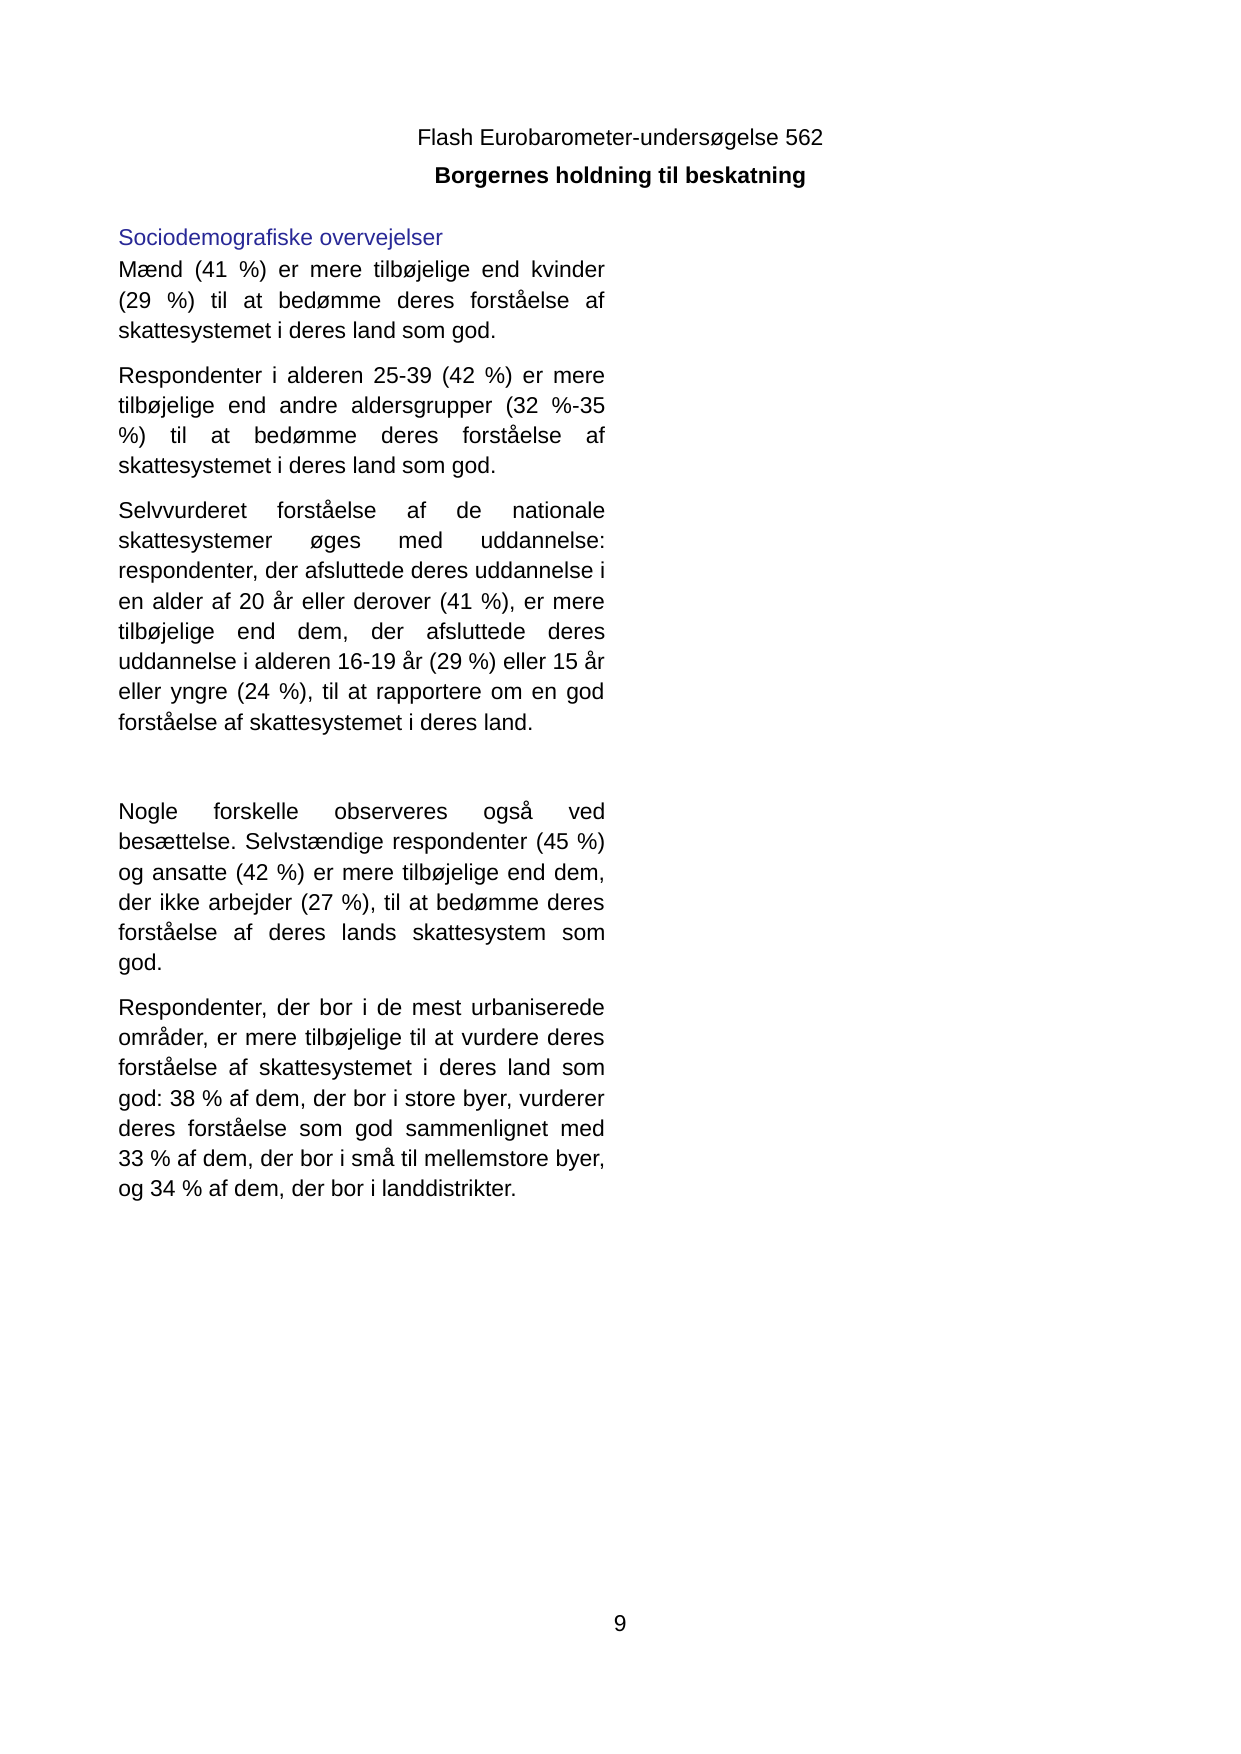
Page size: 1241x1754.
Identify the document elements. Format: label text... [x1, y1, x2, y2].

text Selvvurderet forståelse af de nationale skattesystemer øges med uddannelse: respondenter, der afsluttede deres uddannelse i en alder af 20 år eller derover (41 %), er mere tilbøjelige end dem, der afsluttede deres uddannelse i alderen 16-19 år (29 %) eller 15 år eller yngre (24 %), til at rapportere om en god forståelse af skattesystemet i deres land. [118, 497, 605, 735]
text Nogle forskelle observeres også ved besættelse. Selvstændige respondenter (45 %) og ansatte (42 %) er mere tilbøjelige end dem, der ikke arbejder (27 %), til at bedømme deres forståelse af deres lands skattesystem som god. [118, 798, 605, 975]
text Respondenter i alderen 25-39 (42 %) er mere tilbøjelige end andre aldersgrupper (32 %-35 %) til at bedømme deres forståelse af skattesystemet i deres land som god. [118, 362, 605, 478]
text Mænd (41 %) er mere tilbøjelige end kvinder (29 %) til at bedømme deres forståelse af skattesystemet i deres land som god. [118, 256, 605, 343]
text Sociodemografiske overvejelser [118, 224, 605, 250]
text Respondenter, der bor i de mest urbaniserede områder, er mere tilbøjelige til at vurdere deres forståelse af skattesystemet i deres land som god: 38 % af dem, der bor i store byer, vurderer deres forståelse som god sammenlignet med 33 % af dem, der bor i små til mellemstore byer, og 34 % af dem, der bor i landdistrikter. [118, 994, 605, 1201]
